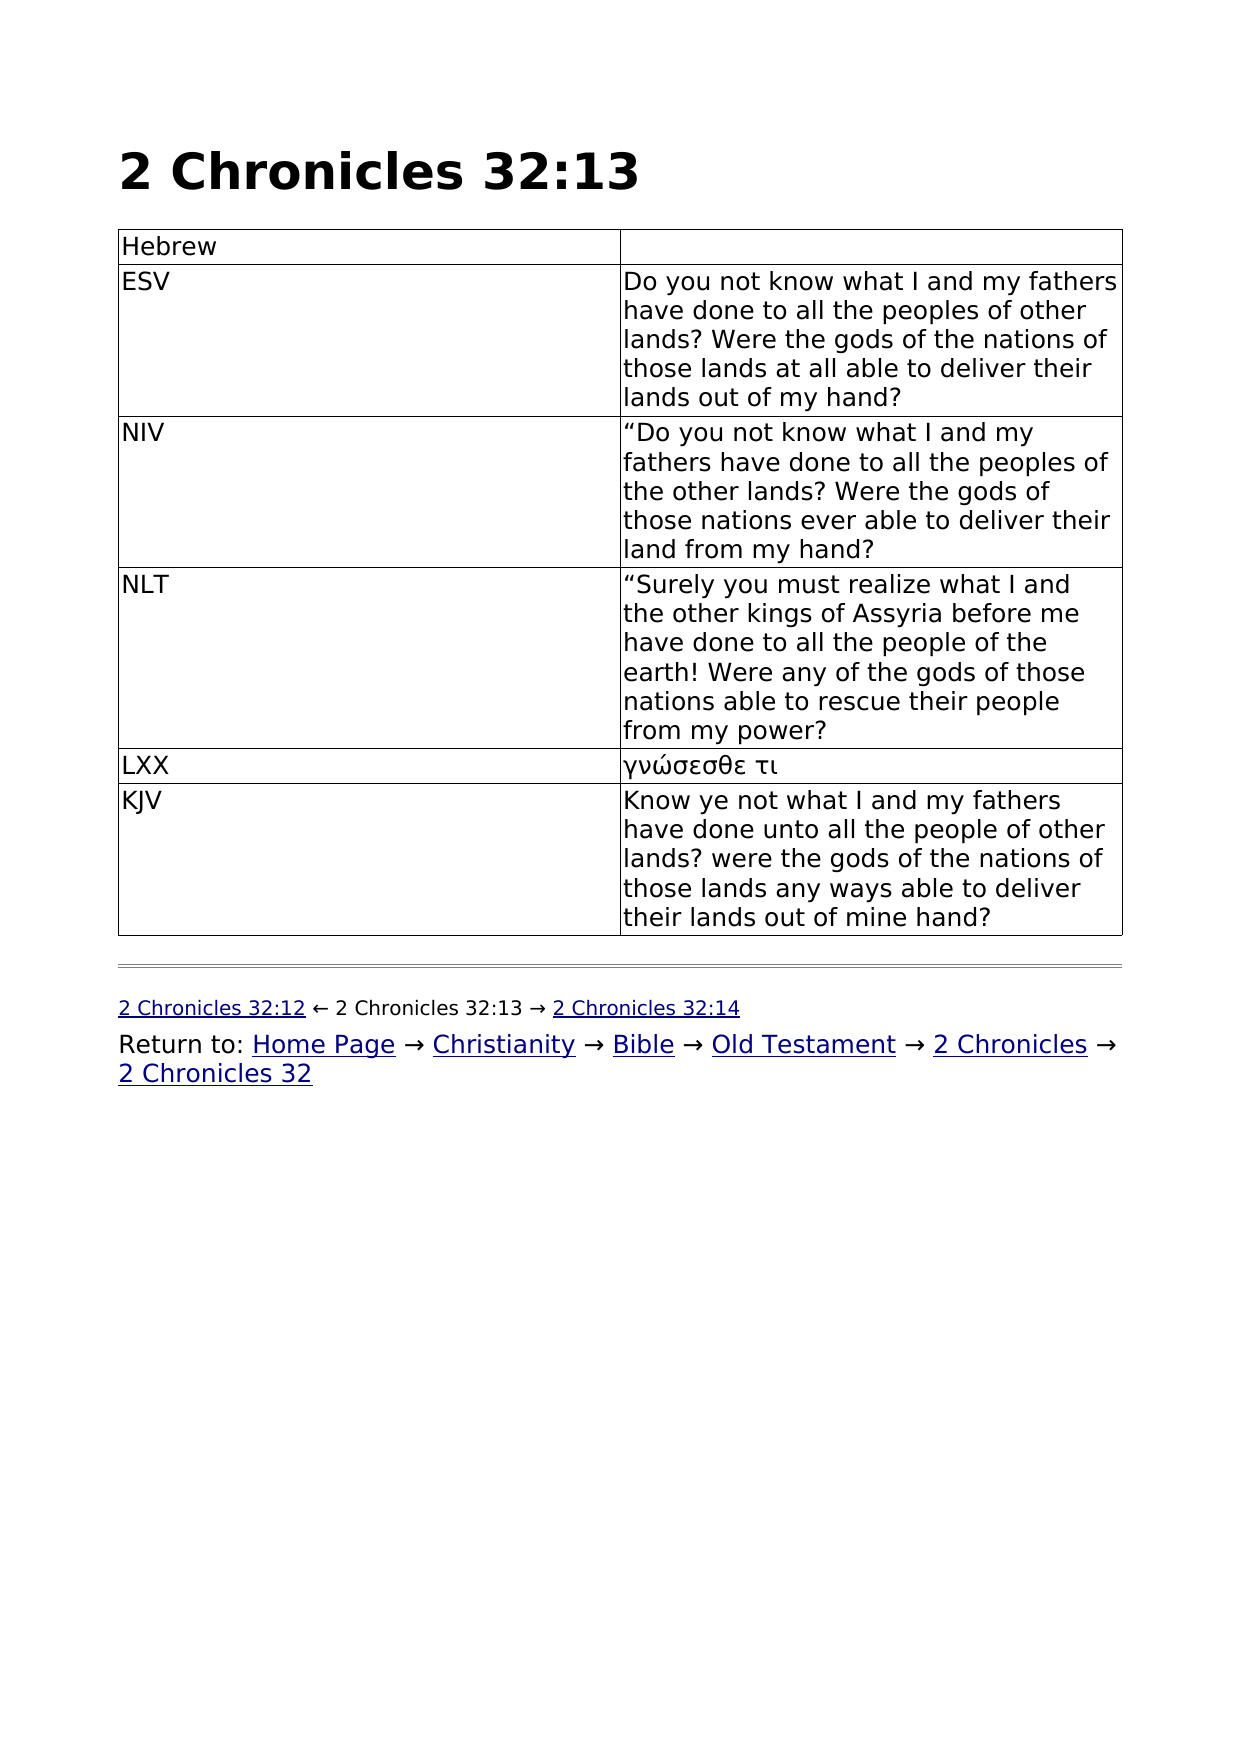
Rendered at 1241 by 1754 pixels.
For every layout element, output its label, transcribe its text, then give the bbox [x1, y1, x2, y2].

table_cell ESV [119, 265, 620, 416]
table_cell LXX [119, 749, 620, 783]
table_cell “Do you not know what I and my fathers have done to all the peoples of the other lands? Were the gods of those nations ever able to deliver their land from my hand? [621, 417, 1122, 567]
text Return to: Home Page → Christianity → Bible → Old Testament → 2 Chronicles → 2 Chronicles 32 [118, 1030, 1122, 1089]
table_cell NLT [119, 568, 620, 748]
table_cell Know ye not what I and my fathers have done unto all the people of other lands? were the gods of the nations of those lands any ways able to deliver their lands out of mine hand? [621, 784, 1122, 935]
table_header Hebrew [119, 230, 620, 264]
table_header [621, 230, 1122, 264]
table_cell “Surely you must realize what I and the other kings of Assyria before me have done to all the people of the earth! Were any of the gods of those nations able to rescue their people from my power? [621, 568, 1122, 748]
table_cell Do you not know what I and my fathers have done to all the peoples of other lands? Were the gods of the nations of those lands at all able to deliver their lands out of my hand? [621, 265, 1122, 416]
table_cell KJV [119, 784, 620, 935]
subtitle 2 Chronicles 32:13 [118, 143, 1122, 201]
text 2 Chronicles 32:12 ← 2 Chronicles 32:13 → 2 Chronicles 32:14 [118, 996, 1122, 1030]
table_cell γνώσεσθε τι [621, 749, 1122, 783]
table_cell NIV [119, 417, 620, 567]
